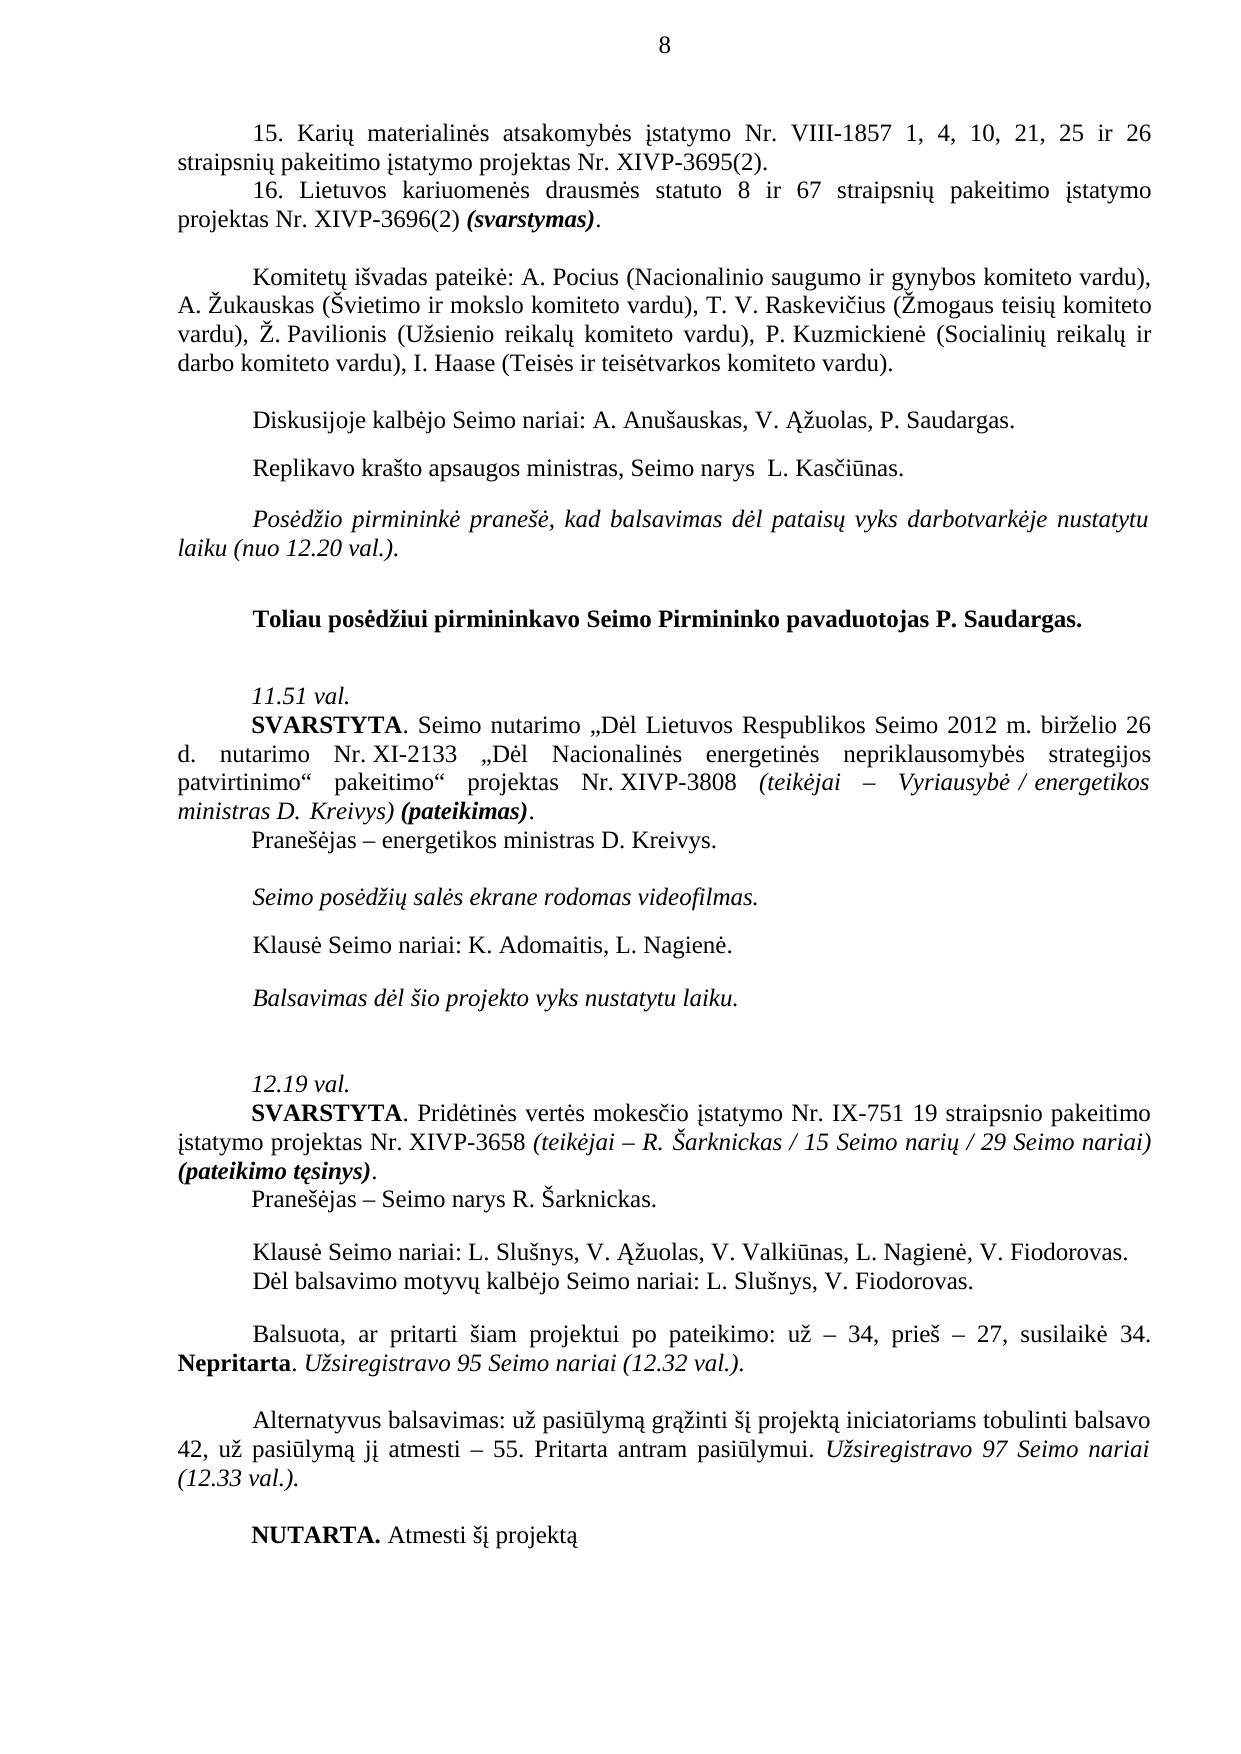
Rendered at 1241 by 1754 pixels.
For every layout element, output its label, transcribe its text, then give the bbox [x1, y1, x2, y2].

text 16. Lietuvos kariuomenės drausmės statuto 8 ir 67 straipsnių pakeitimo įstatymo projektas Nr. XIVP-3696(2) (svarstymas). [177, 176, 1152, 233]
text SVARSTYTA. Pridėtinės vertės mokesčio įstatymo Nr. IX-751 19 straipsnio pakeitimo įstatymo projektas Nr. XIVP-3658 (teikėjai – R. Šarknickas / 15 Seimo narių / 29 Seimo nariai) (pateikimo tęsinys). [177, 1098, 1152, 1184]
text 15. Karių materialinės atsakomybės įstatymo Nr. VIII-1857 1, 4, 10, 21, 25 ir 26 straipsnių pakeitimo įstatymo projektas Nr. XIVP-3695(2). [177, 118, 1152, 176]
text Klausė Seimo nariai: K. Adomaitis, L. Nagienė. [177, 930, 1152, 959]
text Diskusijoje kalbėjo Seimo nariai: A. Anušauskas, V. Ąžuolas, P. Saudargas. [177, 406, 1152, 434]
text NUTARTA. Atmesti šį projektą [177, 1520, 1152, 1549]
text SVARSTYTA. Seimo nutarimo „Dėl Lietuvos Respublikos Seimo 2012 m. birželio 26 d. nutarimo Nr. XI-2133 „Dėl Nacionalinės energetinės nepriklausomybės strategijos patvirtinimo“ pakeitimo“ projektas Nr. XIVP-3808 (teikėjai – Vyriausybė / energetikos ministras D. Kreivys) (pateikimas). [177, 710, 1152, 825]
text Komitetų išvadas pateikė: A. Pocius (Nacionalinio saugumo ir gynybos komiteto vardu), A. Žukauskas (Švietimo ir mokslo komiteto vardu), T. V. Raskevičius (Žmogaus teisių komiteto vardu), Ž. Pavilionis (Užsienio reikalų komiteto vardu), P. Kuzmickienė (Socialinių reikalų ir darbo komiteto vardu), I. Haase (Teisės ir teisėtvarkos komiteto vardu). [177, 262, 1152, 377]
text Seimo posėdžių salės ekrane rodomas videofilmas. [177, 882, 1152, 911]
text 12.19 val. [177, 1069, 1152, 1098]
text 11.51 val. [177, 681, 1152, 710]
text Balsavimas dėl šio projekto vyks nustatytu laiku. [177, 983, 1152, 1012]
text Pranešėjas – Seimo narys R. Šarknickas. [177, 1184, 1152, 1213]
text Klausė Seimo nariai: L. Slušnys, V. Ąžuolas, V. Valkiūnas, L. Nagienė, V. Fiodorovas. [177, 1237, 1152, 1266]
text Balsuota, ar pritarti šiam projektui po pateikimo: už – 34, prieš – 27, susilaikė 34. Nepritarta. Užsiregistravo 95 Seimo nariai (12.32 val.). [177, 1319, 1152, 1376]
text Toliau posėdžiui pirmininkavo Seimo Pirmininko pavaduotojas P. Saudargas. [177, 604, 1152, 633]
text Dėl balsavimo motyvų kalbėjo Seimo nariai: L. Slušnys, V. Fiodorovas. [177, 1266, 1152, 1295]
text Alternatyvus balsavimas: už pasiūlymą grąžinti šį projektą iniciatoriams tobulinti balsavo 42, už pasiūlymą jį atmesti – 55. Pritarta antram pasiūlymui. Užsiregistravo 97 Seimo nariai (12.33 val.). [177, 1405, 1152, 1491]
text Posėdžio pirmininkė pranešė, kad balsavimas dėl pataisų vyks darbotvarkėje nustatytu laiku (nuo 12.20 val.). [177, 504, 1152, 561]
text Replikavo krašto apsaugos ministras, Seimo narys L. Kasčiūnas. [177, 453, 1152, 482]
text Pranešėjas – energetikos ministras D. Kreivys. [177, 825, 1152, 854]
